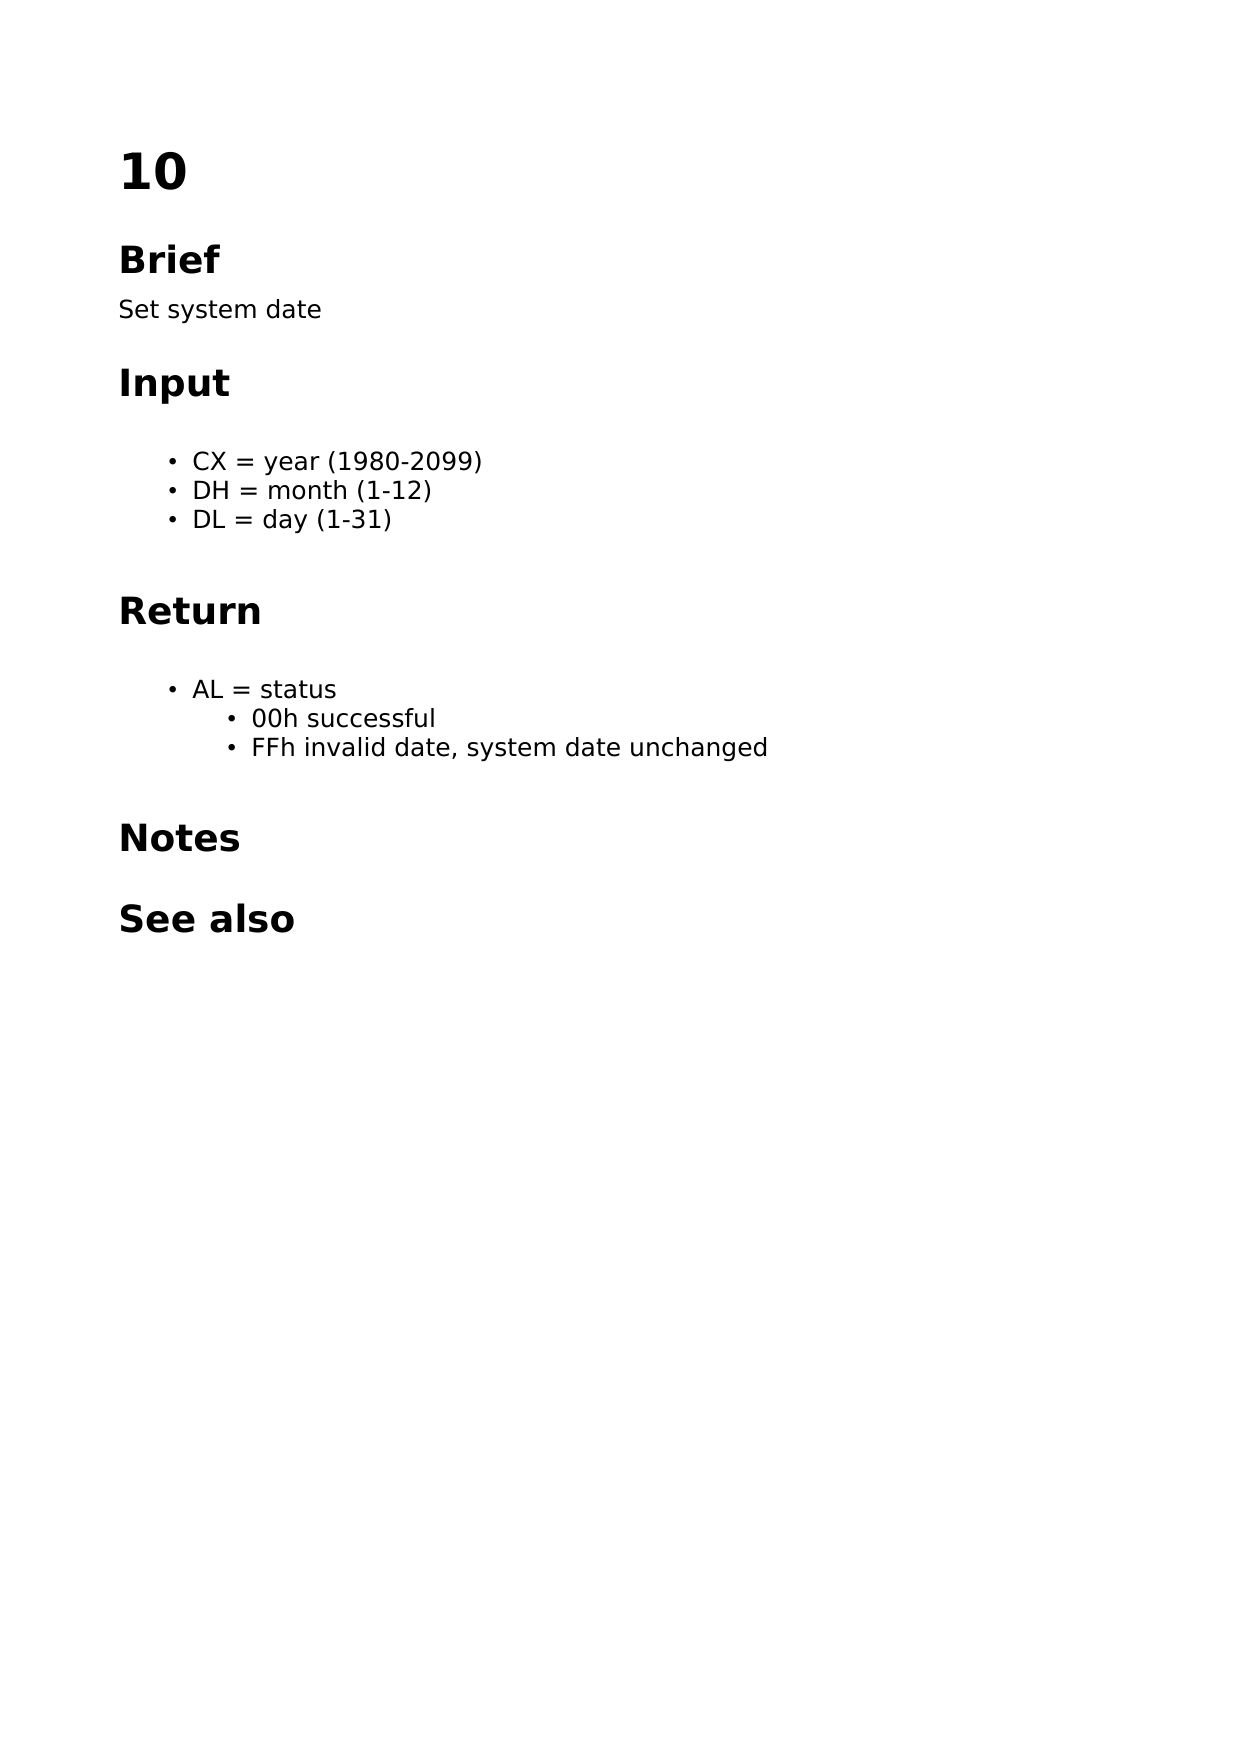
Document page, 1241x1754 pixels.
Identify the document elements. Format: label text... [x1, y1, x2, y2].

subtitle Brief [118, 239, 1122, 282]
list 00h successful [236, 704, 1122, 733]
subtitle Notes [118, 817, 1122, 861]
list AL = status [177, 675, 1122, 704]
subtitle See also [118, 898, 1122, 942]
subtitle Return [118, 589, 1122, 633]
list CX = year (1980-2099) [177, 447, 1122, 476]
list DL = day (1-31) [177, 506, 1122, 535]
list DH = month (1-12) [177, 476, 1122, 506]
subtitle 10 [118, 143, 1122, 201]
list FFh invalid date, system date unchanged [236, 733, 1122, 762]
text Set system date [118, 295, 1122, 324]
subtitle Input [118, 362, 1122, 405]
